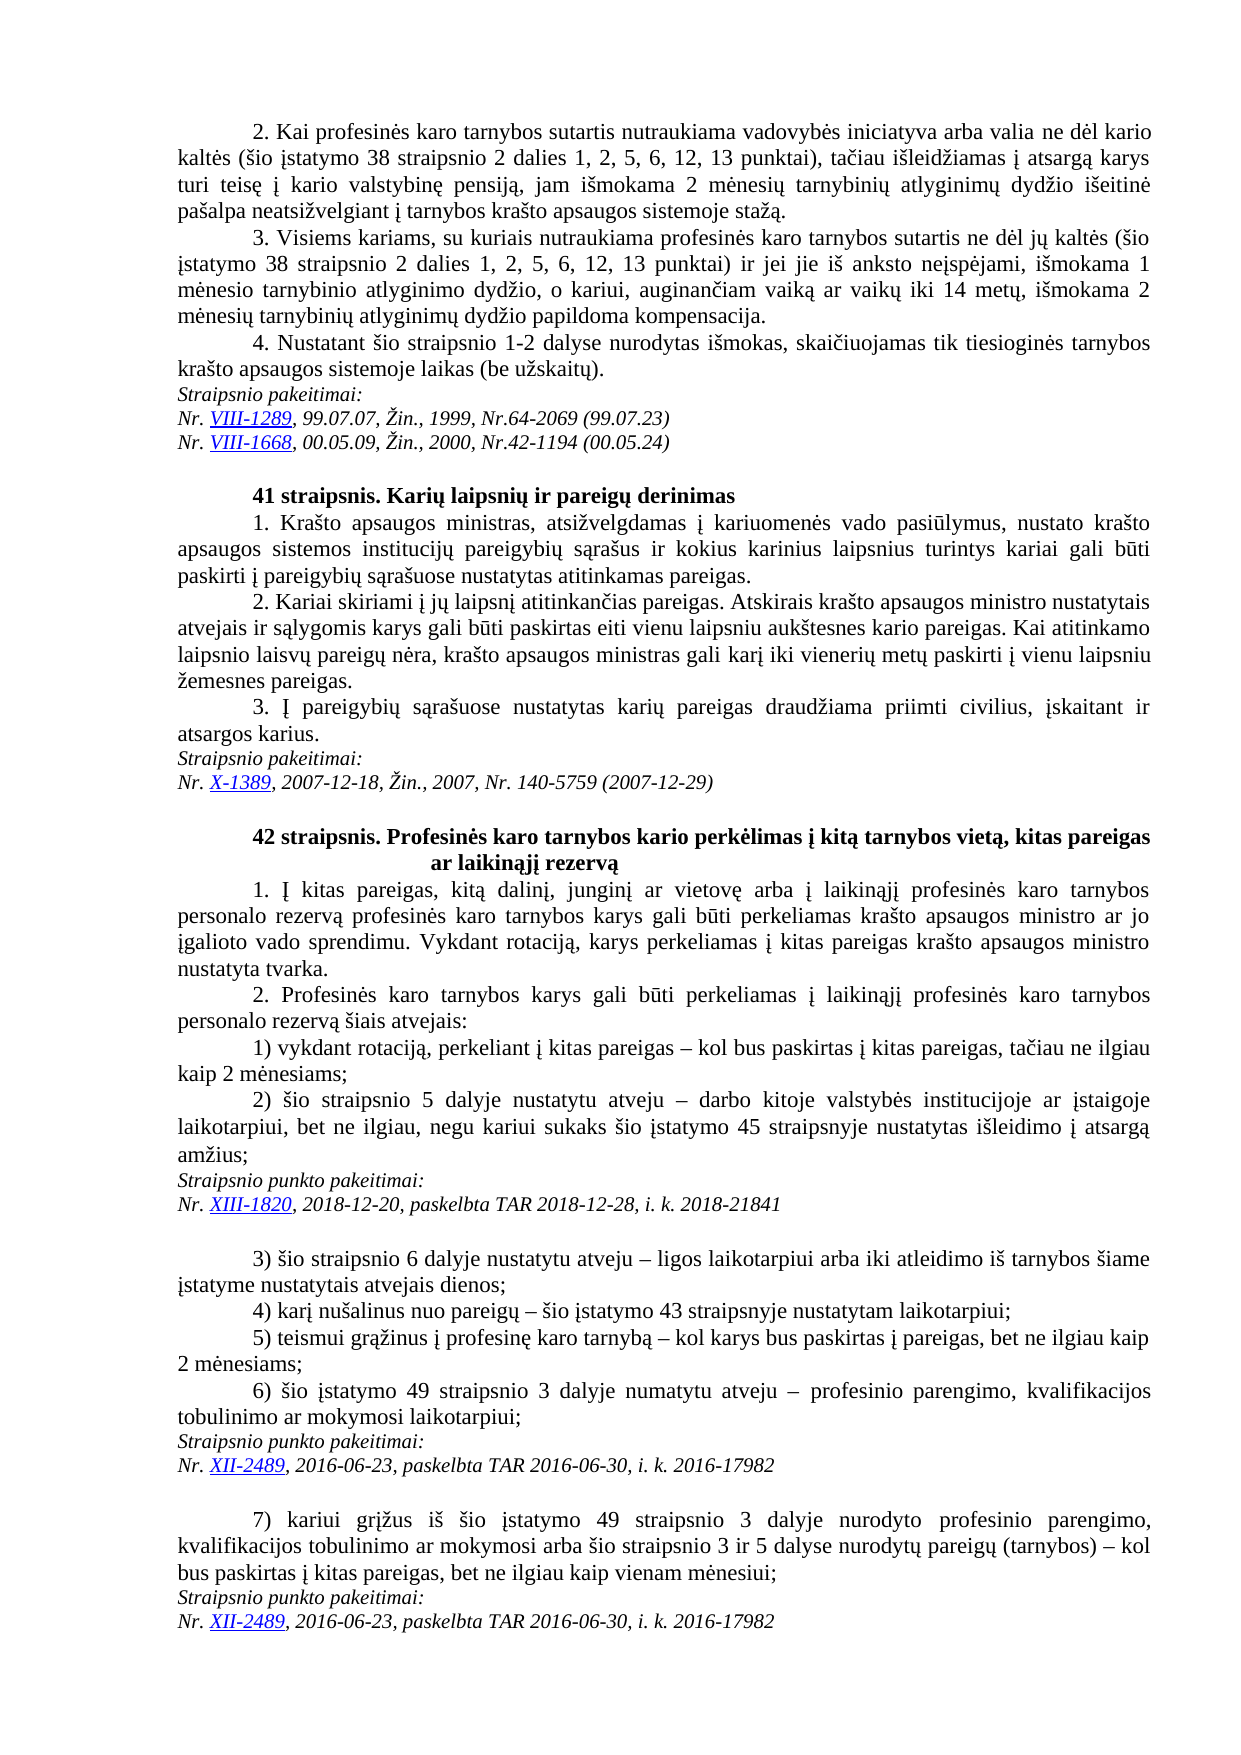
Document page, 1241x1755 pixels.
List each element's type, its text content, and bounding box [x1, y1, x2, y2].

text 4) karį nušalinus nuo pareigų – šio įstatymo 43 straipsnyje nustatytam laikotarpiui; [177, 1298, 1152, 1324]
text 6) šio įstatymo 49 straipsnio 3 dalyje numatytu atveju – profesinio parengimo, kvalifikacijos tobulinimo ar mokymosi laikotarpiui; [177, 1377, 1152, 1429]
text 3. Į pareigybių sąrašuose nustatytas karių pareigas draudžiama priimti civilius, įskaitant ir atsargos karius. [177, 693, 1152, 746]
text 3) šio straipsnio 6 dalyje nustatytu atveju – ligos laikotarpiui arba iki atleidimo iš tarnybos šiame įstatyme nustatytais atvejais dienos; [177, 1245, 1152, 1298]
text 4. Nustatant šio straipsnio 1-2 dalyse nurodytas išmokas, skaičiuojamas tik tiesioginės tarnybos krašto apsaugos sistemoje laikas (be užskaitų). [177, 329, 1152, 382]
text 5) teismui grąžinus į profesinę karo tarnybą – kol karys bus paskirtas į pareigas, bet ne ilgiau kaip 2 mėnesiams; [177, 1324, 1152, 1377]
text Straipsnio punkto pakeitimai: [177, 1429, 1152, 1453]
text Nr. VIII-1668, 00.05.09, Žin., 2000, Nr.42-1194 (00.05.24) [177, 430, 1152, 454]
text Straipsnio punkto pakeitimai: [177, 1585, 1152, 1609]
text 3. Visiems kariams, su kuriais nutraukiama profesinės karo tarnybos sutartis ne dėl jų kaltės (šio įstatymo 38 straipsnio 2 dalies 1, 2, 5, 6, 12, 13 punktai) ir jei jie iš anksto neįspėjami, išmokama 1 mėnesio tarnybinio atlyginimo dydžio, o kariui, auginančiam vaiką ar vaikų iki 14 metų, išmokama 2 mėnesių tarnybinių atlyginimų dydžio papildoma kompensacija. [177, 223, 1152, 329]
text 7) kariui grįžus iš šio įstatymo 49 straipsnio 3 dalyje nurodyto profesinio parengimo, kvalifikacijos tobulinimo ar mokymosi arba šio straipsnio 3 ir 5 dalyse nurodytų pareigų (tarnybos) – kol bus paskirtas į kitas pareigas, bet ne ilgiau kaip vienam mėnesiui; [177, 1506, 1152, 1585]
text 2. Kai profesinės karo tarnybos sutartis nutraukiama vadovybės iniciatyva arba valia ne dėl kario kaltės (šio įstatymo 38 straipsnio 2 dalies 1, 2, 5, 6, 12, 13 punktai), tačiau išleidžiamas į atsargą karys turi teisę į kario valstybinę pensiją, jam išmokama 2 mėnesių tarnybinių atlyginimų dydžio išeitinė pašalpa neatsižvelgiant į tarnybos krašto apsaugos sistemoje stažą. [177, 118, 1152, 223]
text Nr. XIII-1820, 2018-12-20, paskelbta TAR 2018-12-28, i. k. 2018-21841 [177, 1192, 1152, 1216]
text Nr. XII-2489, 2016-06-23, paskelbta TAR 2016-06-30, i. k. 2016-17982 [177, 1609, 1152, 1633]
text Straipsnio pakeitimai: [177, 746, 1152, 770]
text Straipsnio punkto pakeitimai: [177, 1168, 1152, 1192]
text 41 straipsnis. Karių laipsnių ir pareigų derinimas [177, 483, 1152, 509]
text 1) vykdant rotaciją, perkeliant į kitas pareigas – kol bus paskirtas į kitas pareigas, tačiau ne ilgiau kaip 2 mėnesiams; [177, 1034, 1152, 1087]
text 2. Profesinės karo tarnybos karys gali būti perkeliamas į laikinąjį profesinės karo tarnybos personalo rezervą šiais atvejais: [177, 981, 1152, 1034]
text Nr. VIII-1289, 99.07.07, Žin., 1999, Nr.64-2069 (99.07.23) [177, 406, 1152, 430]
text Nr. X-1389, 2007-12-18, Žin., 2007, Nr. 140-5759 (2007-12-29) [177, 770, 1152, 794]
text 1. Į kitas pareigas, kitą dalinį, junginį ar vietovę arba į laikinąjį profesinės karo tarnybos personalo rezervą profesinės karo tarnybos karys gali būti perkeliamas krašto apsaugos ministro ar jo įgalioto vado sprendimu. Vykdant rotaciją, karys perkeliamas į kitas pareigas krašto apsaugos ministro nustatyta tvarka. [177, 876, 1152, 981]
text Nr. XII-2489, 2016-06-23, paskelbta TAR 2016-06-30, i. k. 2016-17982 [177, 1453, 1152, 1477]
text 2. Kariai skiriami į jų laipsnį atitinkančias pareigas. Atskirais krašto apsaugos ministro nustatytais atvejais ir sąlygomis karys gali būti paskirtas eiti vienu laipsniu aukštesnes kario pareigas. Kai atitinkamo laipsnio laisvų pareigų nėra, krašto apsaugos ministras gali karį iki vienerių metų paskirti į vienu laipsniu žemesnes pareigas. [177, 588, 1152, 693]
text 42 straipsnis. Profesinės karo tarnybos kario perkėlimas į kitą tarnybos vietą, kitas pareigas ar laikinąjį rezervą [252, 823, 1152, 876]
text Straipsnio pakeitimai: [177, 382, 1152, 406]
text 2) šio straipsnio 5 dalyje nustatytu atveju – darbo kitoje valstybės institucijoje ar įstaigoje laikotarpiui, bet ne ilgiau, negu kariui sukaks šio įstatymo 45 straipsnyje nustatytas išleidimo į atsargą amžius; [177, 1087, 1152, 1168]
text 1. Krašto apsaugos ministras, atsižvelgdamas į kariuomenės vado pasiūlymus, nustato krašto apsaugos sistemos institucijų pareigybių sąrašus ir kokius karinius laipsnius turintys kariai gali būti paskirti į pareigybių sąrašuose nustatytas atitinkamas pareigas. [177, 509, 1152, 588]
